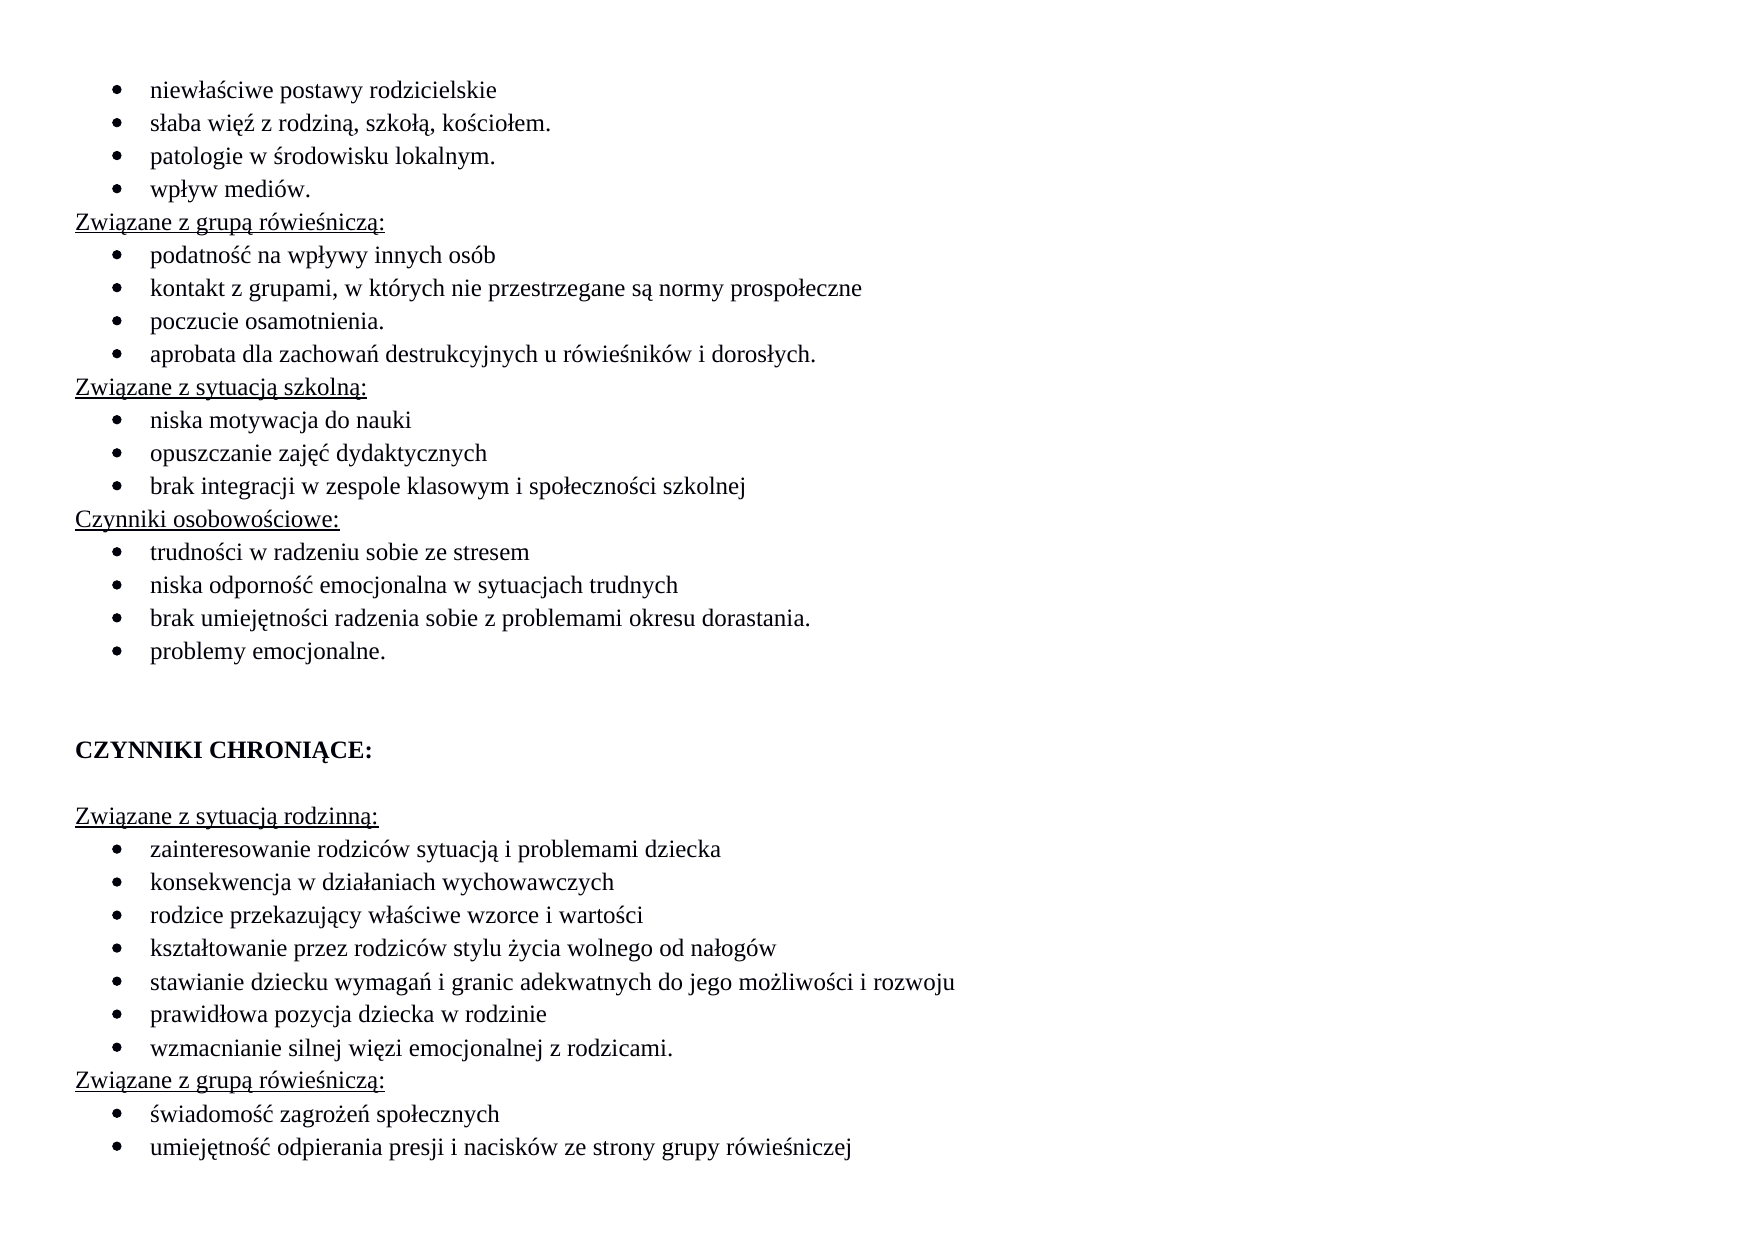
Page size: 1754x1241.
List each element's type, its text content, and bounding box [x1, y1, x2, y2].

list brak integracji w zespole klasowym i społeczności szkolnej [112, 471, 1679, 500]
text Związane z grupą rówieśniczą: [75, 207, 1679, 236]
text Czynniki osobowościowe: [75, 504, 1679, 533]
list aprobata dla zachowań destrukcyjnych u rówieśników i dorosłych. [112, 339, 1679, 368]
list kontakt z grupami, w których nie przestrzegane są normy prospołeczne [112, 273, 1679, 302]
list kształtowanie przez rodziców stylu życia wolnego od nałogów [112, 933, 1679, 962]
list umiejętność odpierania presji i nacisków ze strony grupy rówieśniczej [112, 1132, 1679, 1160]
list rodzice przekazujący właściwe wzorce i wartości [112, 901, 1679, 929]
list niska motywacja do nauki [112, 405, 1679, 434]
list trudności w radzeniu sobie ze stresem [112, 537, 1679, 566]
text Związane z sytuacją szkolną: [75, 372, 1679, 401]
list brak umiejętności radzenia sobie z problemami okresu dorastania. [112, 603, 1679, 632]
text CZYNNIKI CHRONIĄCE: [75, 735, 1679, 764]
list stawianie dziecku wymagań i granic adekwatnych do jego możliwości i rozwoju [112, 967, 1679, 995]
text Związane z sytuacją rodzinną: [75, 801, 1679, 830]
list wpływ mediów. [112, 174, 1679, 203]
list konsekwencja w działaniach wychowawczych [112, 867, 1679, 896]
list patologie w środowisku lokalnym. [112, 141, 1679, 170]
list niewłaściwe postawy rodzicielskie [112, 75, 1679, 104]
list świadomość zagrożeń społecznych [112, 1099, 1679, 1127]
list problemy emocjonalne. [112, 636, 1679, 665]
list opuszczanie zajęć dydaktycznych [112, 438, 1679, 467]
list prawidłowa pozycja dziecka w rodzinie [112, 999, 1679, 1028]
text Związane z grupą rówieśniczą: [75, 1066, 1679, 1094]
list zainteresowanie rodziców sytuacją i problemami dziecka [112, 834, 1679, 863]
list podatność na wpływy innych osób [112, 240, 1679, 269]
list niska odporność emocjonalna w sytuacjach trudnych [112, 570, 1679, 599]
list wzmacnianie silnej więzi emocjonalnej z rodzicami. [112, 1033, 1679, 1061]
list poczucie osamotnienia. [112, 306, 1679, 335]
list słaba więź z rodziną, szkołą, kościołem. [112, 108, 1679, 137]
